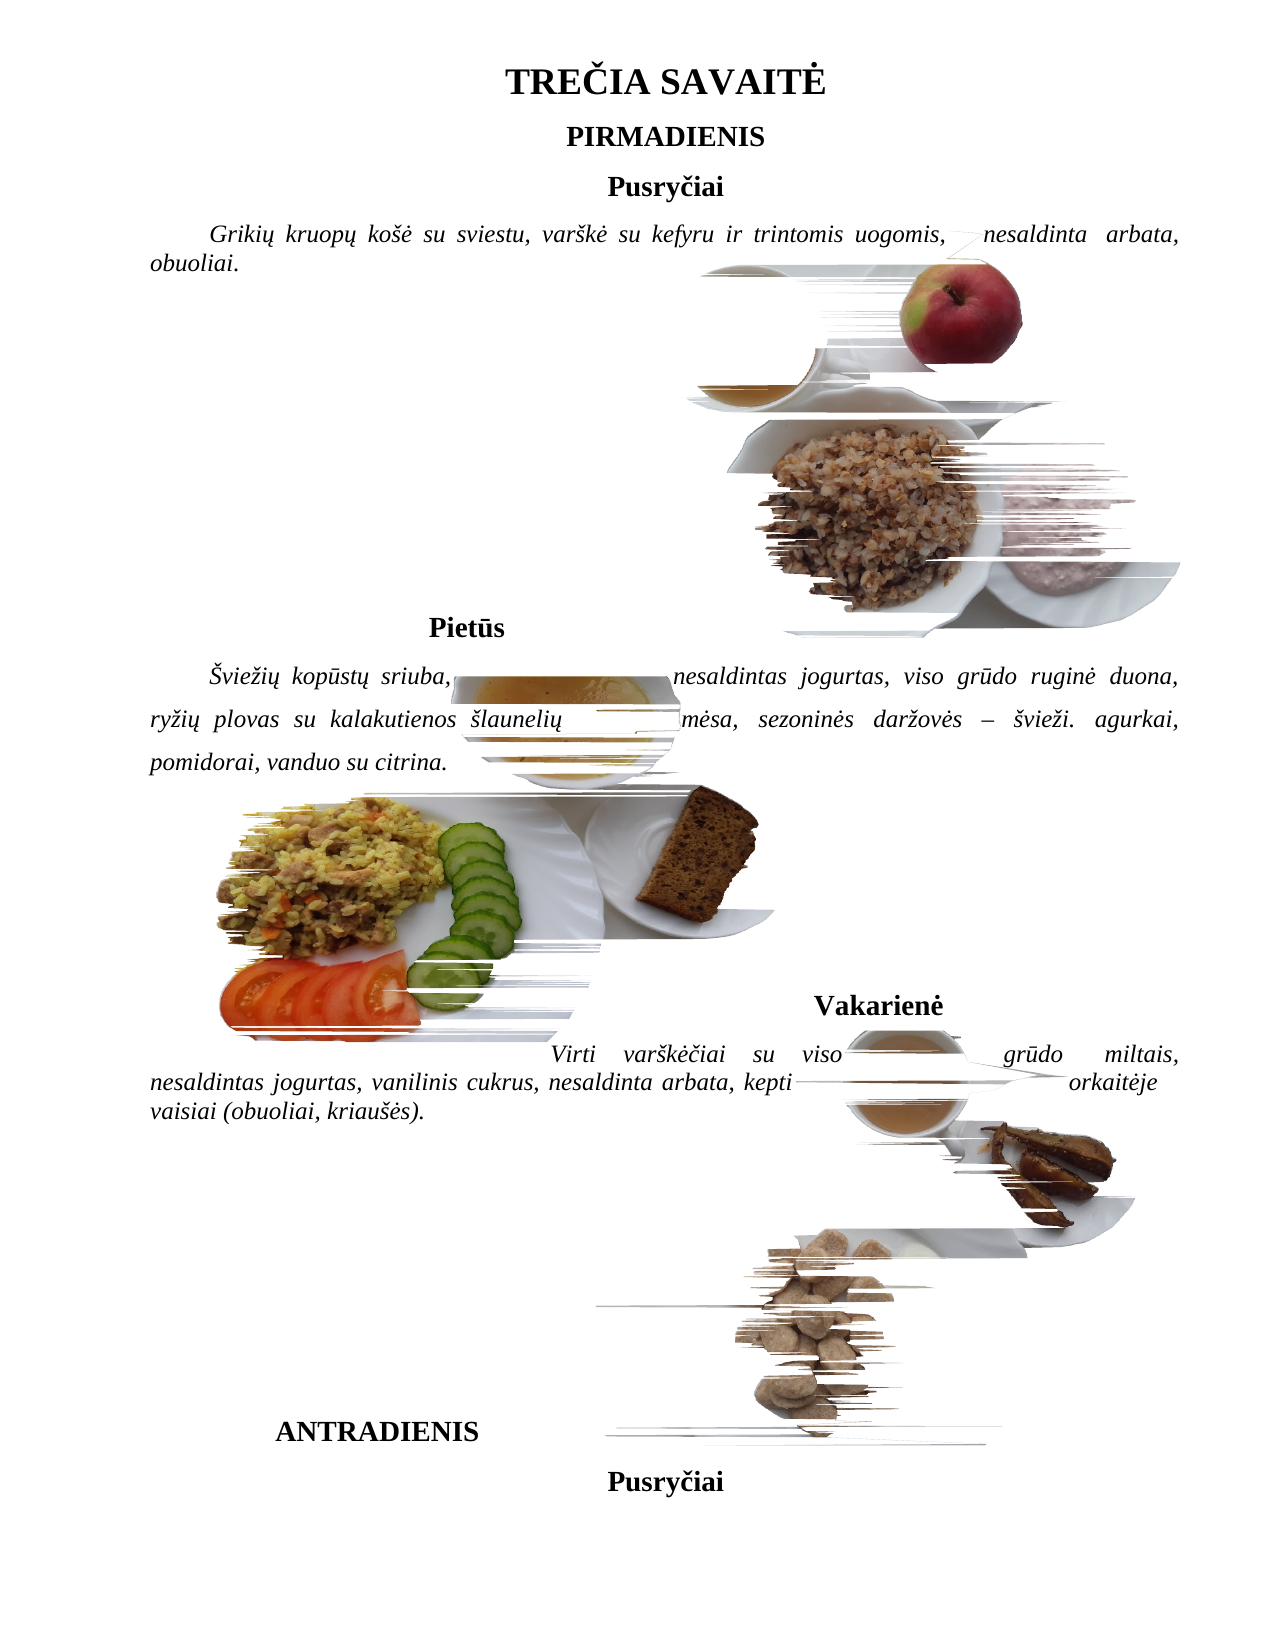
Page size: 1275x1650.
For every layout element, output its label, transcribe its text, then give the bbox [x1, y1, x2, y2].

text Vakarienė [408, 988, 1181, 1022]
text Virti varškėčiai su viso grūdo miltais, nesaldintas jogurtas, vanilinis cukrus, nesaldinta arbata, kepti orkaitėje vaisiai (obuoliai, kriaušės). [150, 1039, 1033, 1125]
text Virti varškėčiai su viso grūdo miltais, nesaldintas jogurtas, vanilinis cukrus, nesaldinta arbata, kepti orkaitėje vaisiai (obuoliai, kriaušės). [955, 1039, 1181, 1125]
text Grikių kruopų košė su sviestu, varškė su kefyru ir trintomis uogomis, nesaldinta arbata, obuoliai. [150, 219, 1181, 277]
text Pietūs [150, 611, 1181, 644]
text Šviežių kopūstų sriuba, nesaldintas jogurtas, viso grūdo ruginė duona, ryžių plovas su kalakutienos šlaunelių mėsa, sezoninės daržovės – švieži. agurkai, pomidorai, vanduo su citrina. [150, 661, 1181, 776]
text PIRMADIENIS [150, 119, 1181, 152]
text Pusryčiai [150, 169, 1181, 203]
text [150, 988, 223, 1022]
text Pusryčiai [150, 1464, 1181, 1498]
text TREČIA SAVAITĖ [150, 59, 1181, 102]
text ANTRADIENIS [150, 1414, 1181, 1448]
